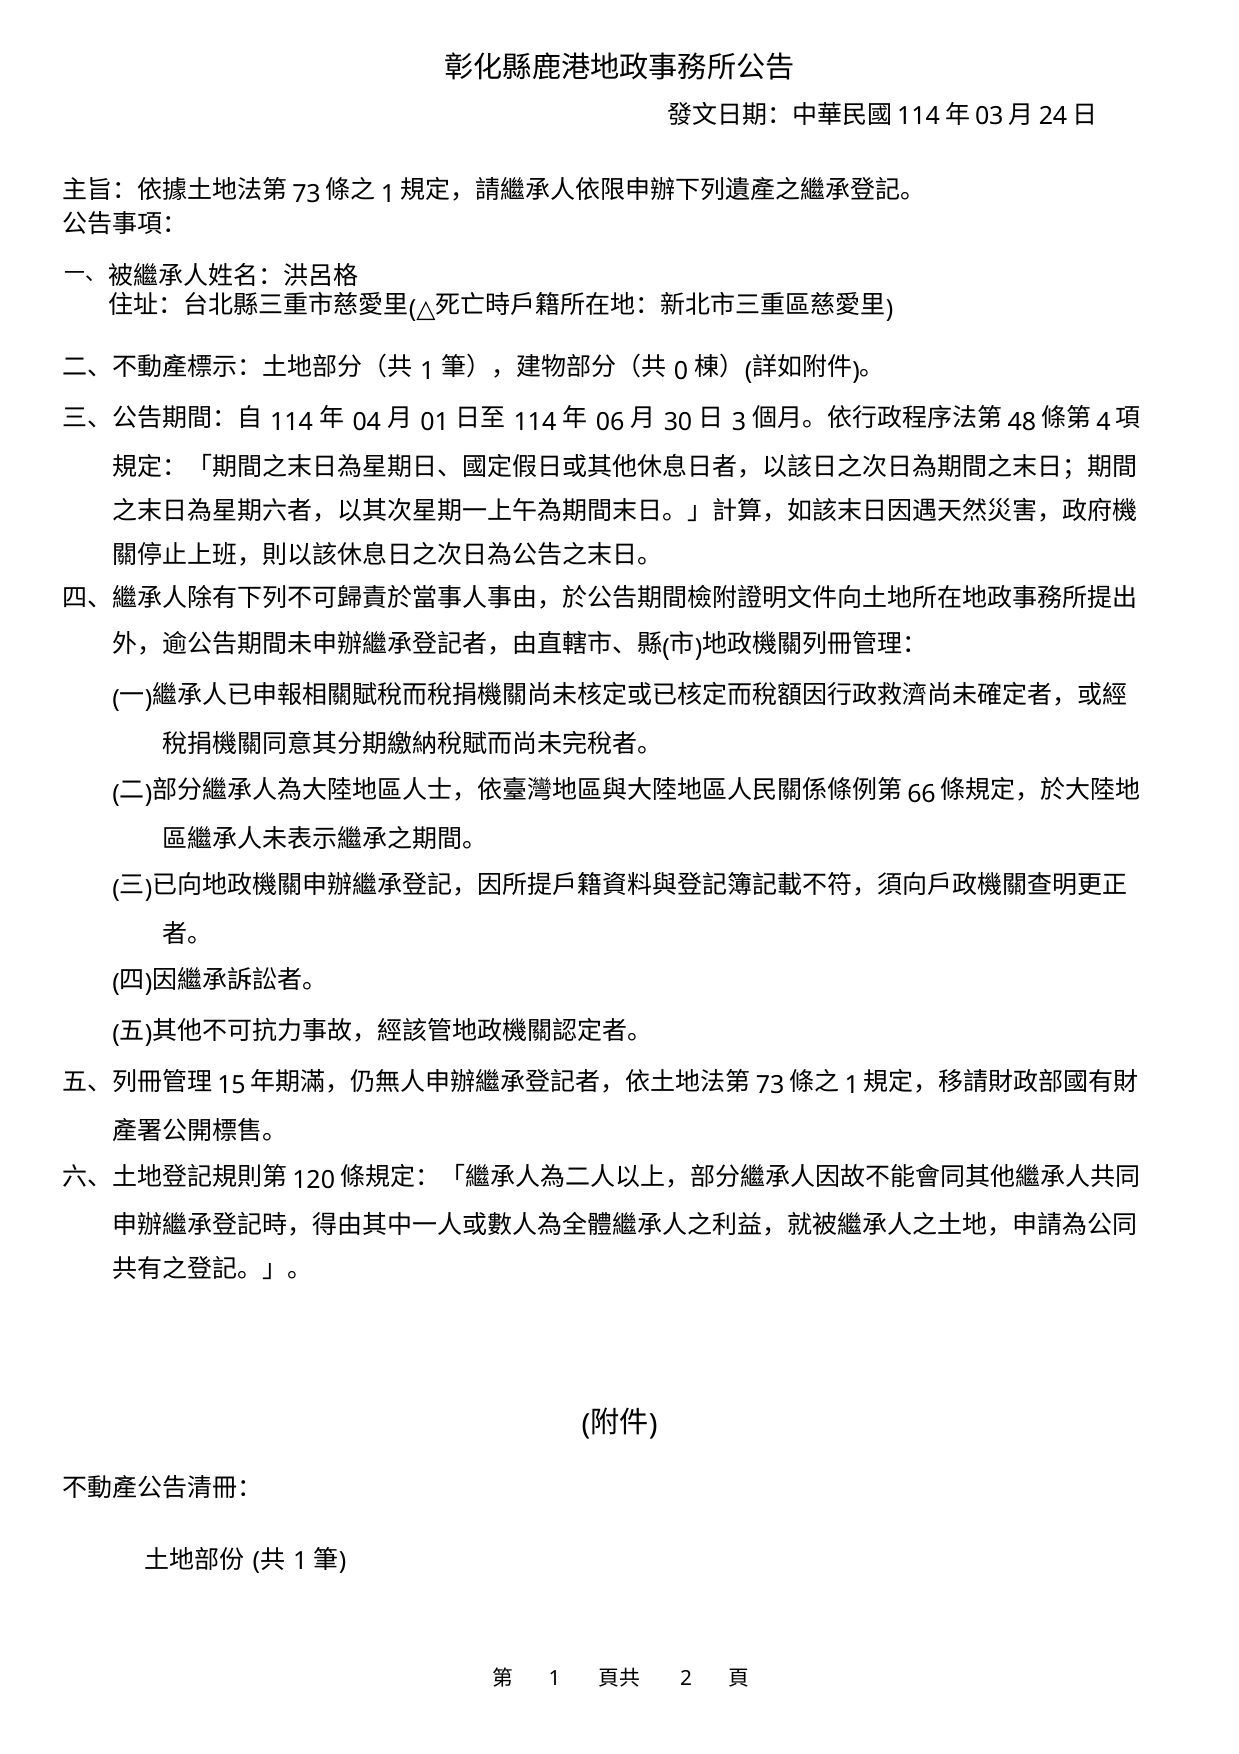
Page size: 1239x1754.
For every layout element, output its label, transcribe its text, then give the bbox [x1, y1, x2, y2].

table_header [62, 0, 109, 41]
table_cell [62, 1658, 109, 1698]
table_cell [0, 312, 62, 353]
table_cell 1 [523, 1658, 585, 1698]
table_cell 頁 [718, 1658, 759, 1698]
table_cell [0, 41, 62, 94]
table_cell [1177, 1352, 1239, 1392]
table_cell [1177, 1598, 1239, 1657]
table_cell 頁共 [585, 1658, 653, 1698]
table_cell [718, 1598, 759, 1657]
table_cell 2 [653, 1658, 718, 1698]
table_cell [667, 135, 718, 176]
table_cell [109, 1598, 482, 1657]
table_cell [0, 261, 62, 312]
table_cell [1177, 261, 1239, 312]
table_cell [523, 135, 585, 176]
table_cell [0, 1392, 62, 1453]
table_cell 發文日期：中華民國114年03月24日 [667, 95, 1177, 135]
table_cell [109, 1658, 482, 1698]
table_cell [1177, 95, 1239, 135]
table_cell [523, 1598, 585, 1657]
table_cell [1177, 1454, 1239, 1526]
table_header [585, 0, 653, 41]
table_cell [1177, 135, 1239, 176]
table_cell 被繼承人姓名：洪呂格 住址：台北縣三重市慈愛里(△死亡時戶籍所在地：新北市三重區慈愛里) [109, 261, 1177, 353]
table_cell [759, 1598, 1177, 1657]
table_cell 主旨：依據土地法第73條之1規定，請繼承人依限申辦下列遺產之繼承登記。 公告事項： [62, 176, 1177, 261]
table_header [523, 0, 585, 41]
table_cell [0, 176, 62, 216]
table_header [1177, 0, 1239, 41]
table_cell [0, 95, 62, 135]
table_cell 二、不動產標示：土地部分（共 1 筆），建物部分（共 0 棟）(詳如附件)。 三、公告期間：自 114 年 04 月 01 日至 114 年 06 月 30 日 3 個月。依行政程序法第48條第4項 規定：「期間之末日為星期日、國定假日或其他休息日者，以該日之次日為期間之末日；期間 之末日為星期六者，以其次星期一上午為期間末日。」計算，如該末日因遇天然災害，政府機 關停止上班，則以該休息日之次日為公告之末日。 四、繼承人除有下列不可歸責於當事人事由，於公告期間檢附證明文件向土地所在地政事務所提出 外，逾公告期間未申辦繼承登記者，由直轄市、縣(市)地政機關列冊管理： (一)繼承人已申報相關賦稅而稅捐機關尚未核定或已核定而稅額因行政救濟尚未確定者，或經 稅捐機關同意其分期繳納稅賦而尚未完稅者。 (二)部分繼承人為大陸地區人士，依臺灣地區與大陸地區人民關係條例第66條規定，於大陸地 區繼承人未表示繼承之期間。 (三)已向地政機關申辦繼承登記，因所提戶籍資料與登記簿記載不符，須向戶政機關查明更正 者。 (四)因繼承訴訟者。 (五)其他不可抗力事故，經該管地政機關認定者。 五、列冊管理15年期滿，仍無人申辦繼承登記者，依土地法第73條之1規定，移請財政部國有財 產署公開標售。 六、土地登記規則第120條規定：「繼承人為二人以上，部分繼承人因故不能會同其他繼承人共同 申辦繼承登記時，得由其中一人或數人為全體繼承人之利益，就被繼承人之土地，申請為公同 共有之登記。」。 [62, 353, 1177, 1352]
table_cell [0, 1658, 62, 1698]
table_cell [483, 1598, 523, 1657]
table_cell 不動產公告清冊： [62, 1454, 1177, 1526]
table_cell [585, 95, 653, 135]
table_cell [523, 95, 585, 135]
table_cell [585, 1598, 653, 1657]
table_cell [653, 1598, 667, 1657]
table_cell [1177, 312, 1239, 353]
table_cell [759, 1352, 1177, 1392]
table_cell [653, 1352, 667, 1392]
table_cell [62, 135, 109, 176]
table_cell [62, 312, 109, 353]
table_cell [759, 1658, 1177, 1698]
table_header [653, 0, 667, 41]
table_header [718, 0, 759, 41]
table_cell [585, 1352, 653, 1392]
table_cell [653, 135, 667, 176]
table_cell [718, 135, 759, 176]
table_cell [0, 1352, 62, 1392]
table_header [667, 0, 718, 41]
table_cell [62, 1598, 109, 1657]
table_cell [0, 216, 62, 261]
table_cell [62, 1352, 109, 1392]
table_cell [109, 1352, 482, 1392]
table_cell [653, 95, 667, 135]
table_cell [1177, 1526, 1239, 1597]
table_header [0, 0, 62, 41]
table_cell (附件) [62, 1392, 1177, 1453]
table_cell [0, 353, 62, 1352]
table_cell 第 [483, 1658, 523, 1698]
table_cell [483, 1352, 523, 1392]
table_cell [1177, 216, 1239, 261]
table_cell 彰化縣鹿港地政事務所公告 [62, 41, 1177, 94]
table_cell [483, 135, 523, 176]
table_header [109, 0, 482, 41]
table_cell 一、 [62, 261, 109, 312]
table_cell [1177, 41, 1239, 94]
table_cell 土地部份 (共 1 筆) [62, 1526, 1177, 1597]
table_cell [1177, 1658, 1239, 1698]
table_cell [0, 1454, 62, 1526]
table_cell [0, 1526, 62, 1597]
table_cell [0, 1598, 62, 1657]
table_cell [667, 1352, 718, 1392]
table_cell [523, 1352, 585, 1392]
table_header [759, 0, 1177, 41]
table_cell [109, 135, 482, 176]
table_cell [1177, 1392, 1239, 1453]
table_cell [1177, 176, 1239, 216]
table_cell [1177, 353, 1239, 1352]
table_cell [62, 95, 109, 135]
table_cell [718, 1352, 759, 1392]
table_cell [483, 95, 523, 135]
table_cell [109, 95, 482, 135]
table_header [483, 0, 523, 41]
table_cell [585, 135, 653, 176]
table_cell [759, 135, 1177, 176]
table_cell [0, 135, 62, 176]
table_cell [667, 1598, 718, 1657]
